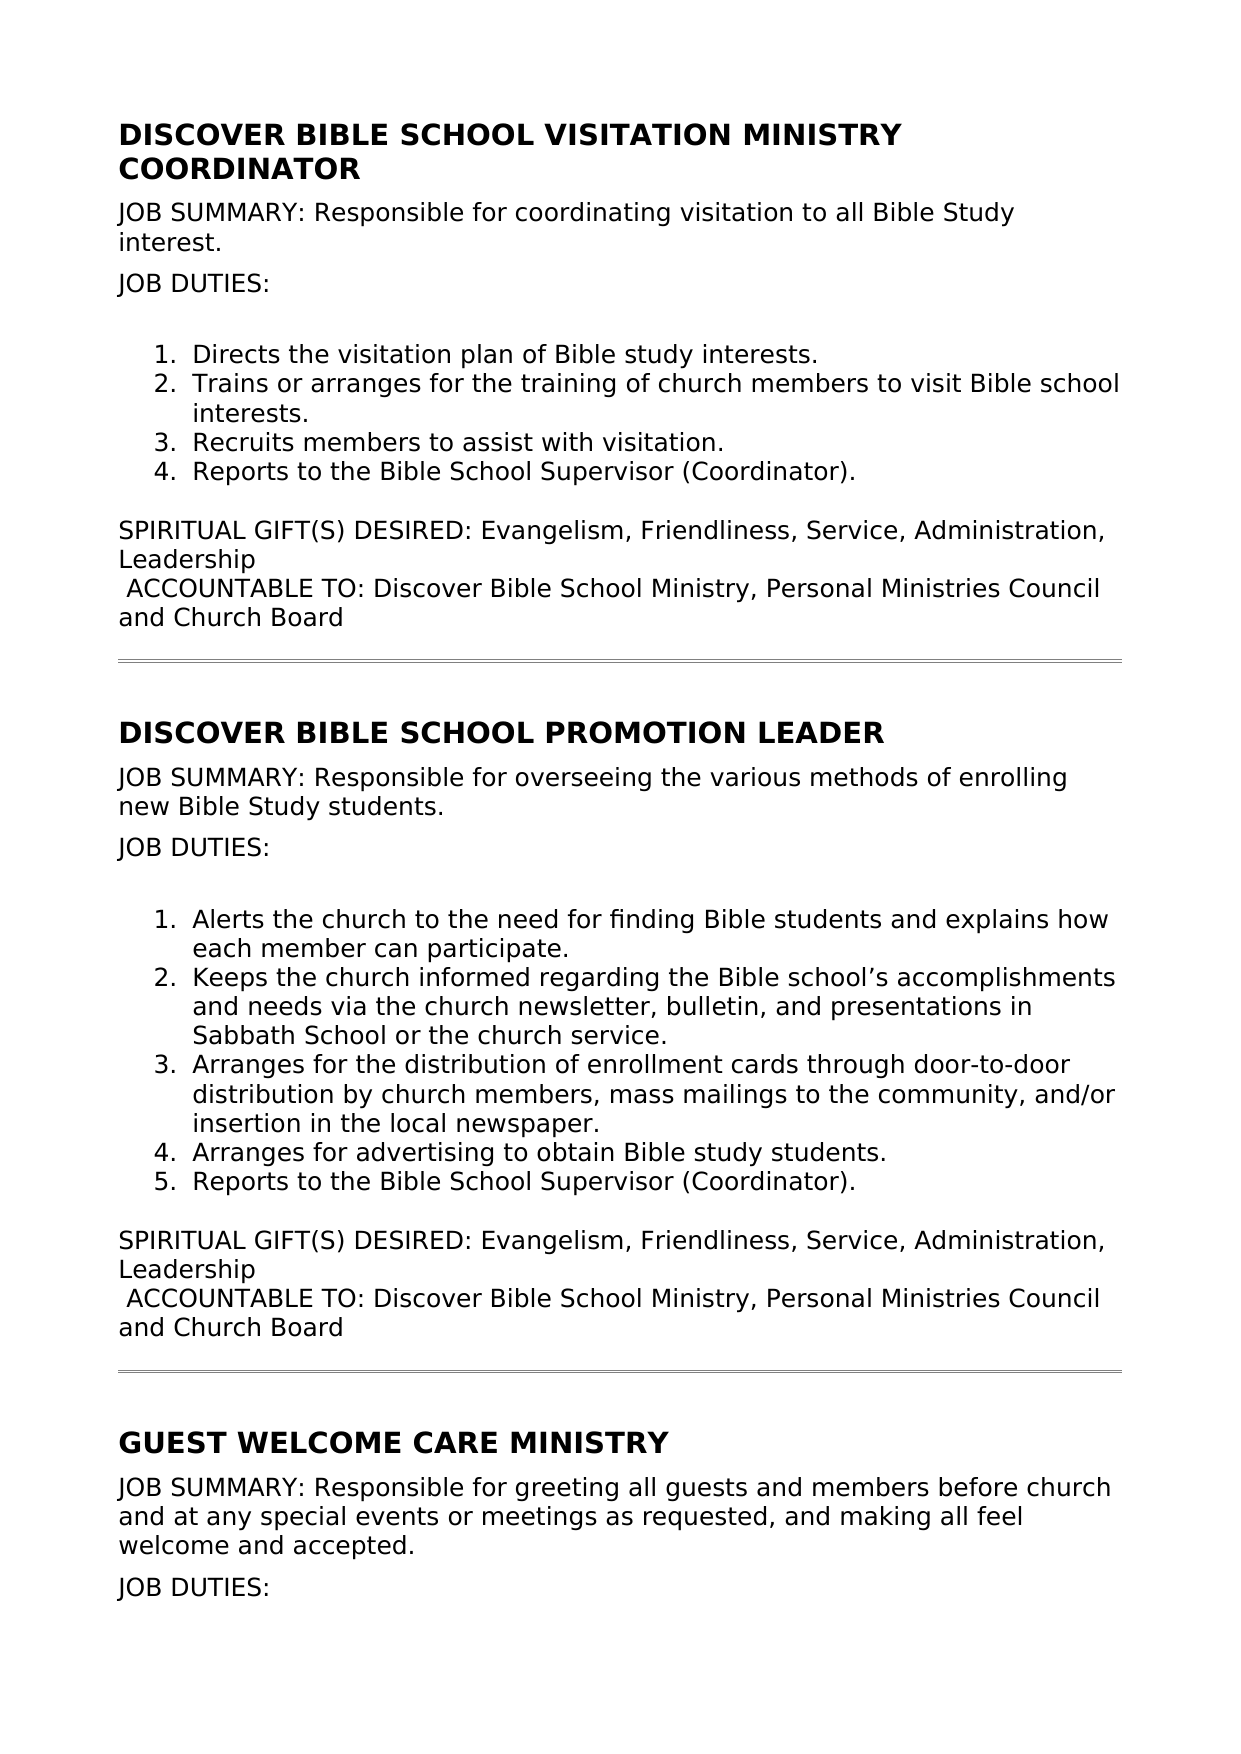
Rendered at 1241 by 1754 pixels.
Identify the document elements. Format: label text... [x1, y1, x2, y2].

list Alerts the church to the need for finding Bible students and explains how each member can participate. [177, 905, 1122, 963]
text JOB DUTIES: [118, 1573, 1122, 1602]
text JOB SUMMARY: Responsible for coordinating visitation to all Bible Study interest. [118, 198, 1122, 257]
subtitle DISCOVER BIBLE SCHOOL VISITATION MINISTRY COORDINATOR [118, 118, 1122, 186]
text JOB SUMMARY: Responsible for greeting all guests and members before church and at any special events or meetings as requested, and making all feel welcome and accepted. [118, 1473, 1122, 1560]
list Trains or arranges for the training of church members to visit Bible school interests. [177, 370, 1122, 428]
list Arranges for the distribution of enrollment cards through door-to-door distribution by church members, mass mailings to the community, and/or insertion in the local newspaper. [177, 1051, 1122, 1138]
list Directs the visitation plan of Bible study interests. [177, 341, 1122, 370]
list Recruits members to assist with visitation. [177, 428, 1122, 457]
list Reports to the Bible School Supervisor (Coordinator). [177, 1167, 1122, 1196]
text JOB DUTIES: [118, 834, 1122, 863]
text SPIRITUAL GIFT(S) DESIRED: Evangelism, Friendliness, Service, Administration, Leadership ACCOUNTABLE TO: Discover Bible School Ministry, Personal Ministries Council and Church Board [118, 516, 1122, 632]
text JOB SUMMARY: Responsible for overseeing the various methods of enrolling new Bible Study students. [118, 763, 1122, 821]
text SPIRITUAL GIFT(S) DESIRED: Evangelism, Friendliness, Service, Administration, Leadership ACCOUNTABLE TO: Discover Bible School Ministry, Personal Ministries Council and Church Board [118, 1226, 1122, 1343]
list Arranges for advertising to obtain Bible study students. [177, 1138, 1122, 1167]
subtitle GUEST WELCOME CARE MINISTRY [118, 1426, 1122, 1460]
subtitle DISCOVER BIBLE SCHOOL PROMOTION LEADER [118, 716, 1122, 750]
text JOB DUTIES: [118, 269, 1122, 298]
list Keeps the church informed regarding the Bible school’s accomplishments and needs via the church newsletter, bulletin, and presentations in Sabbath School or the church service. [177, 963, 1122, 1051]
list Reports to the Bible School Supervisor (Coordinator). [177, 457, 1122, 486]
